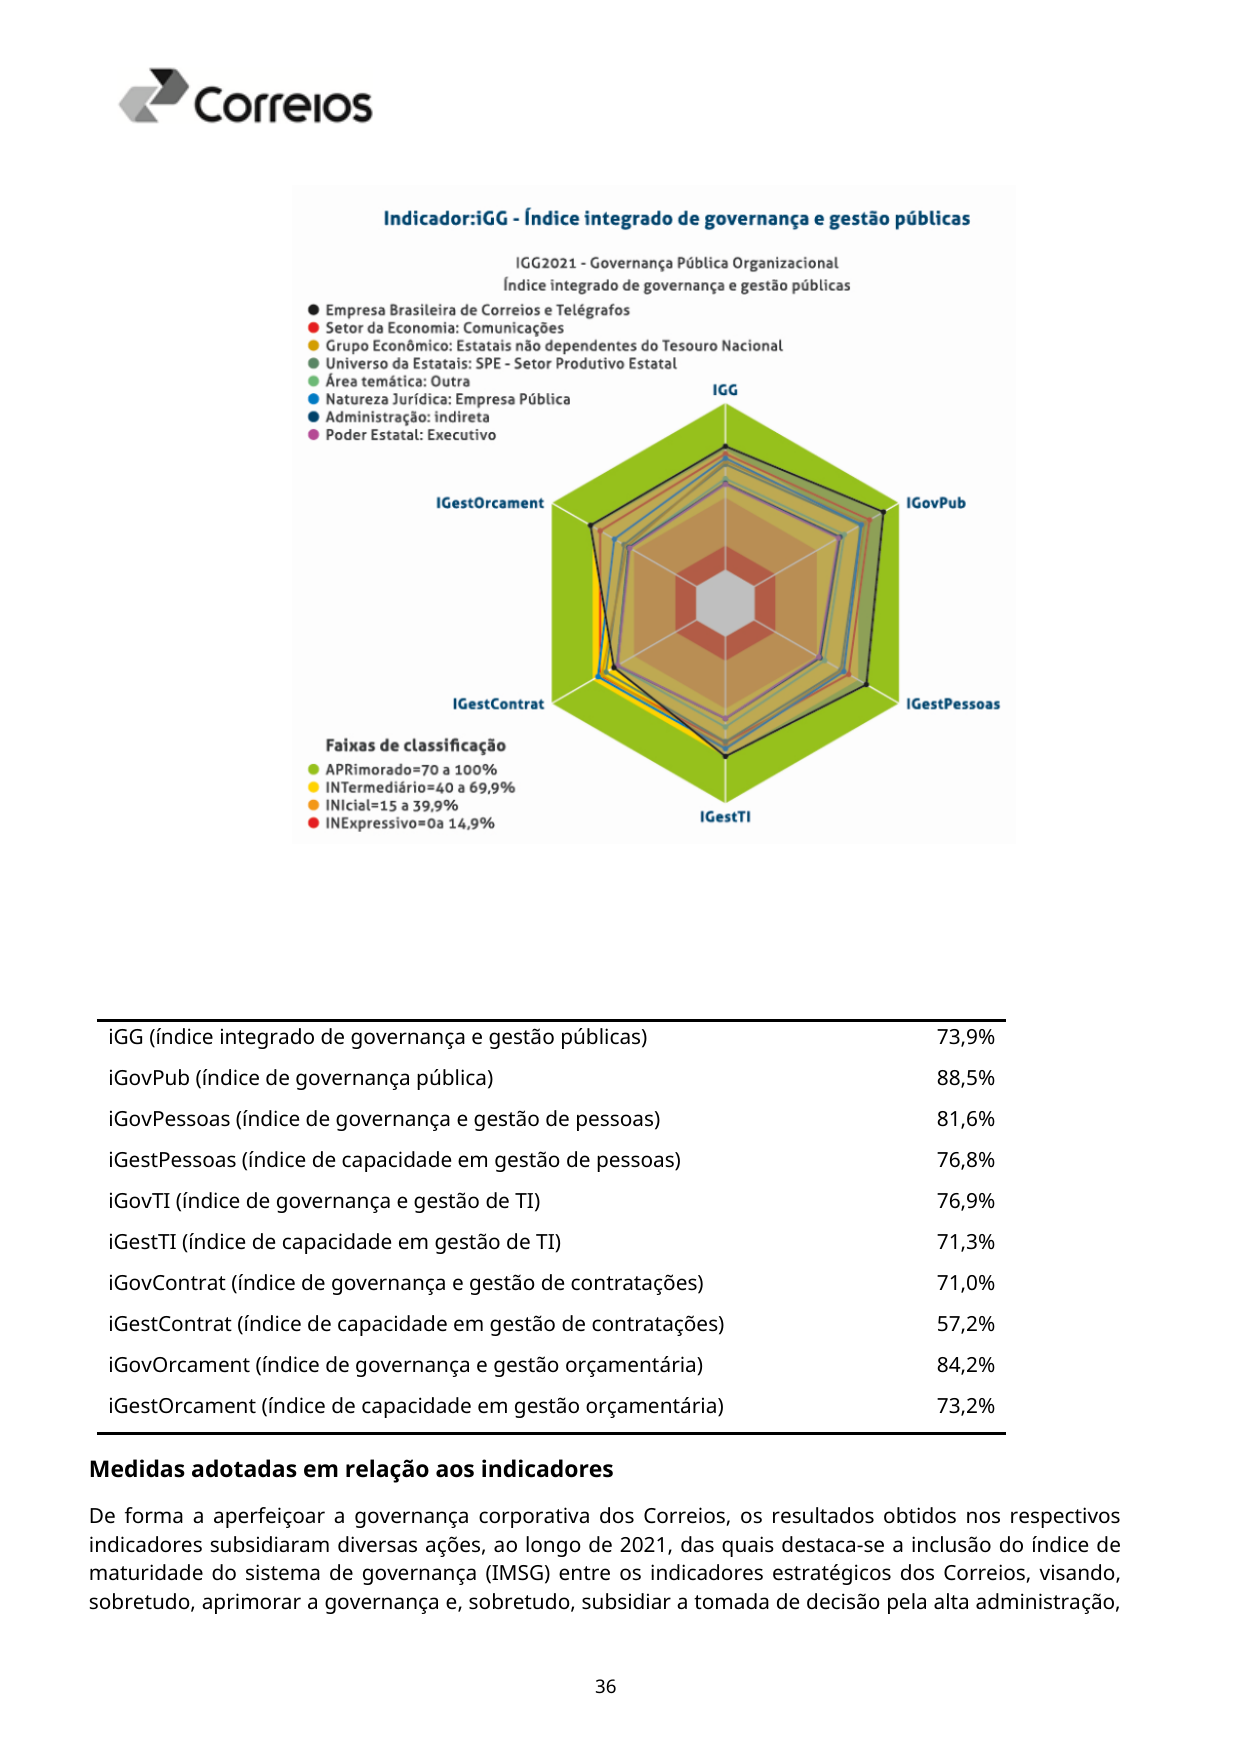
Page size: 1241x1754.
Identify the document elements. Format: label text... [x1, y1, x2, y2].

table_cell iGovPub (índice de governança pública) [97, 1063, 894, 1104]
table_cell iGestPessoas (índice de capacidade em gestão de pessoas) [97, 1145, 894, 1186]
table_cell iGovOrcament (índice de governança e gestão orçamentária) [97, 1350, 894, 1391]
picture [291, 185, 1017, 844]
table_cell iGovTI (índice de governança e gestão de TI) [97, 1186, 894, 1227]
table_cell iGestTI (índice de capacidade em gestão de TI) [97, 1227, 894, 1268]
table_header iGG (índice integrado de governança e gestão públicas) [97, 1022, 894, 1063]
table_cell 57,2% [894, 1309, 1006, 1350]
table_cell 76,8% [894, 1145, 1006, 1186]
table_cell 84,2% [894, 1350, 1006, 1391]
table_cell 71,0% [894, 1268, 1006, 1309]
table_cell iGestOrcament (índice de capacidade em gestão orçamentária) [97, 1391, 894, 1432]
table_cell 88,5% [894, 1063, 1006, 1104]
table_cell 81,6% [894, 1104, 1006, 1145]
table_cell iGestContrat (índice de capacidade em gestão de contratações) [97, 1309, 894, 1350]
table_header 73,9% [894, 1022, 1006, 1063]
list De forma a aperfeiçoar a governança corporativa dos Correios, os resultados obtidos nos respectivos indicadores subsidiaram diversas ações, ao longo de 2021, das quais destaca-se a inclusão do índice de maturidade do sistema de governança (IMSG) entre os indicadores estratégicos dos Correios, visando, sobretudo, aprimorar a governança e, sobretudo, subsidiar a tomada de decisão pela alta administração, [89, 1501, 1123, 1615]
text Medidas adotadas em relação aos indicadores [89, 1452, 1123, 1484]
table_cell iGovContrat (índice de governança e gestão de contratações) [97, 1268, 894, 1309]
picture [112, 57, 376, 136]
table_cell 73,2% [894, 1391, 1006, 1432]
table_cell iGovPessoas (índice de governança e gestão de pessoas) [97, 1104, 894, 1145]
table_cell 71,3% [894, 1227, 1006, 1268]
table_cell 76,9% [894, 1186, 1006, 1227]
